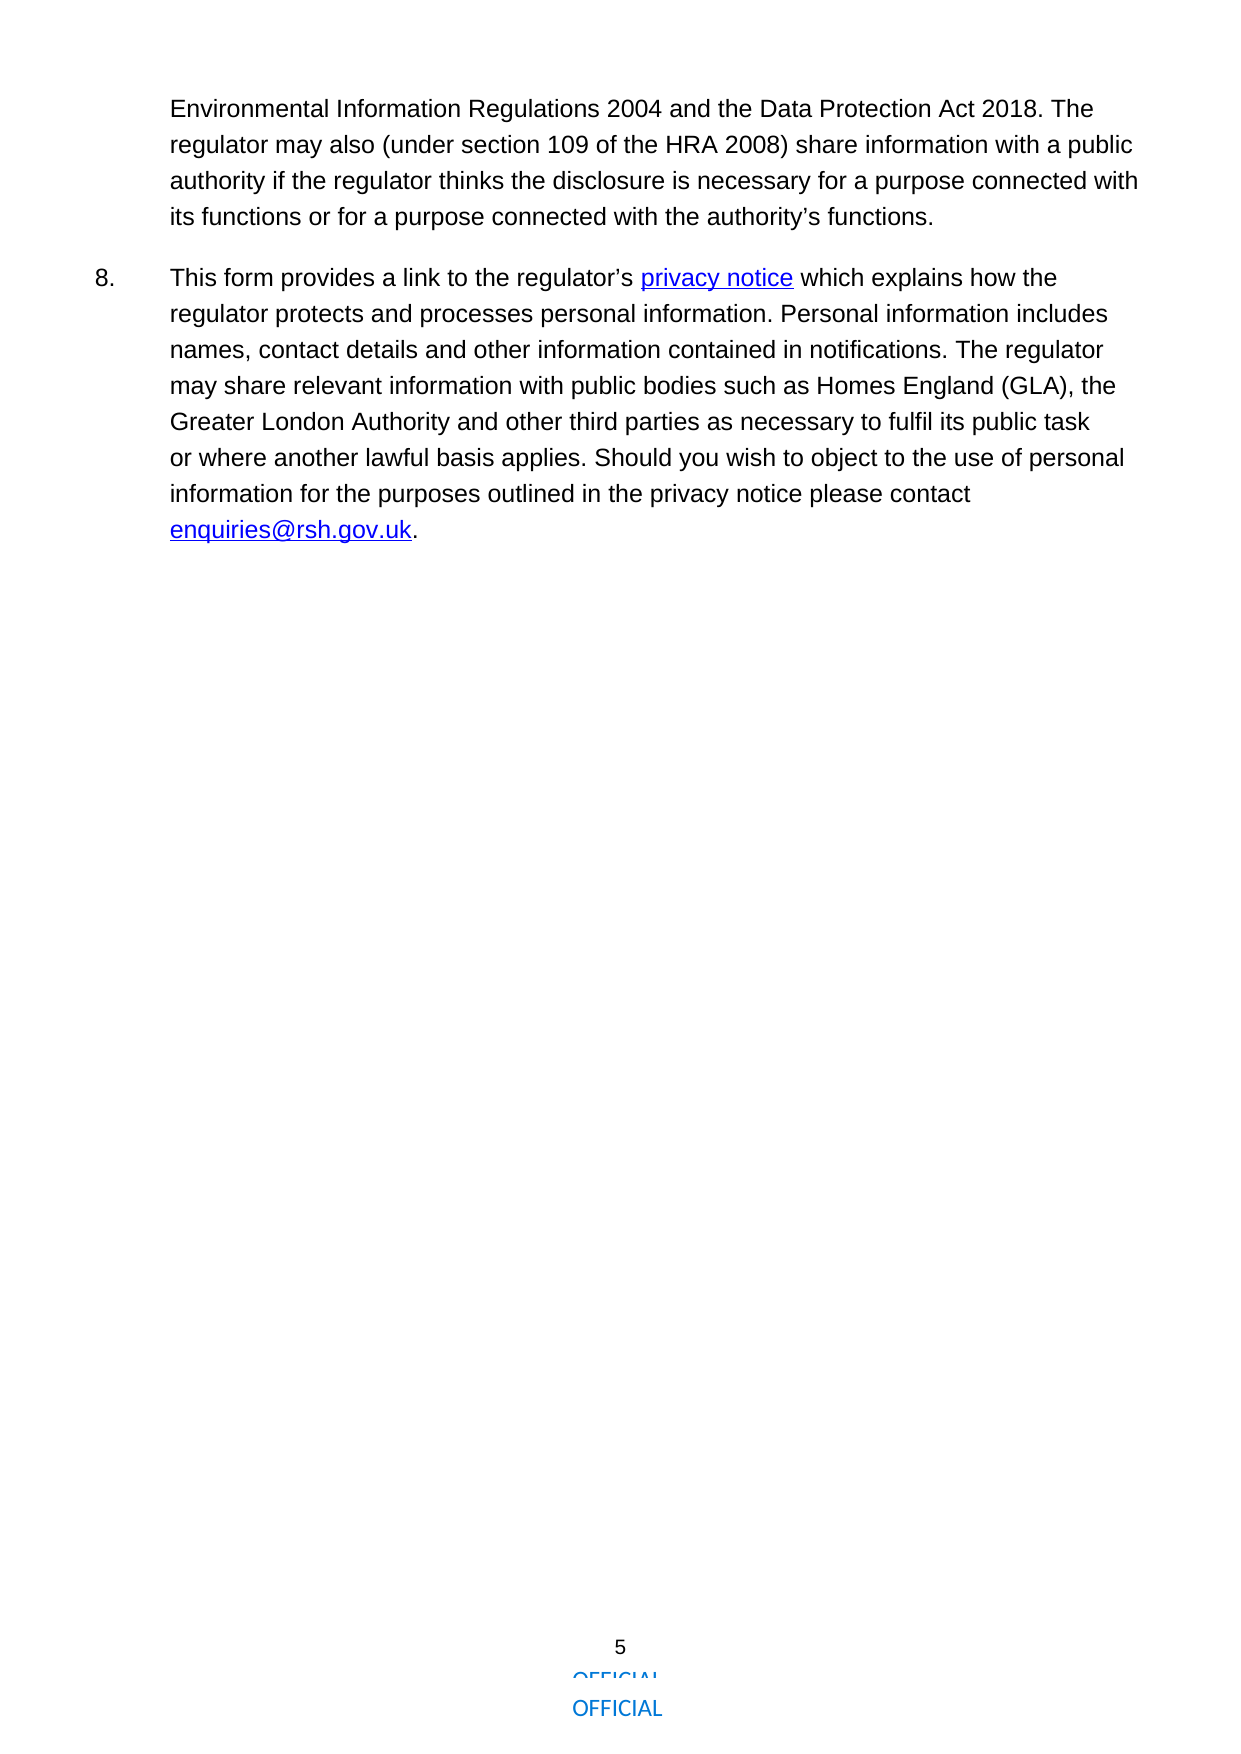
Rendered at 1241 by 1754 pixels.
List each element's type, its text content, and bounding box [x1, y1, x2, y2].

list This form provides a link to the regulator’s privacy notice which explains how the regulator protects and processes personal information. Personal information includes names, contact details and other information contained in notifications. The regulator may share relevant information with public bodies such as Homes England (GLA), the Greater London Authority and other third parties as necessary to fulfil its public task or where another lawful basis applies. Should you wish to object to the use of personal information for the purposes outlined in the privacy notice please contact enquiries@rsh.gov.uk. [94, 263, 1146, 544]
list Definitions of terms used within this form are, unless otherwise indicated, taken from the Housing and Regeneration Act 2008 (HRA 2008) or other cited legislation, which can be found on www.legislation.gov.uk.The notifying PRPs should note that the regulator as a public authority is subject to the provisions of the Freedom of Information Act 2000, the Environmental Information Regulations 2004 and the Data Protection Act 2018. The regulator may also (under section 109 of the HRA 2008) share information with a public authority if the regulator thinks the disclosure is necessary for a purpose connected with its functions or for a purpose connected with the authority’s functions. [94, 94, 1146, 231]
